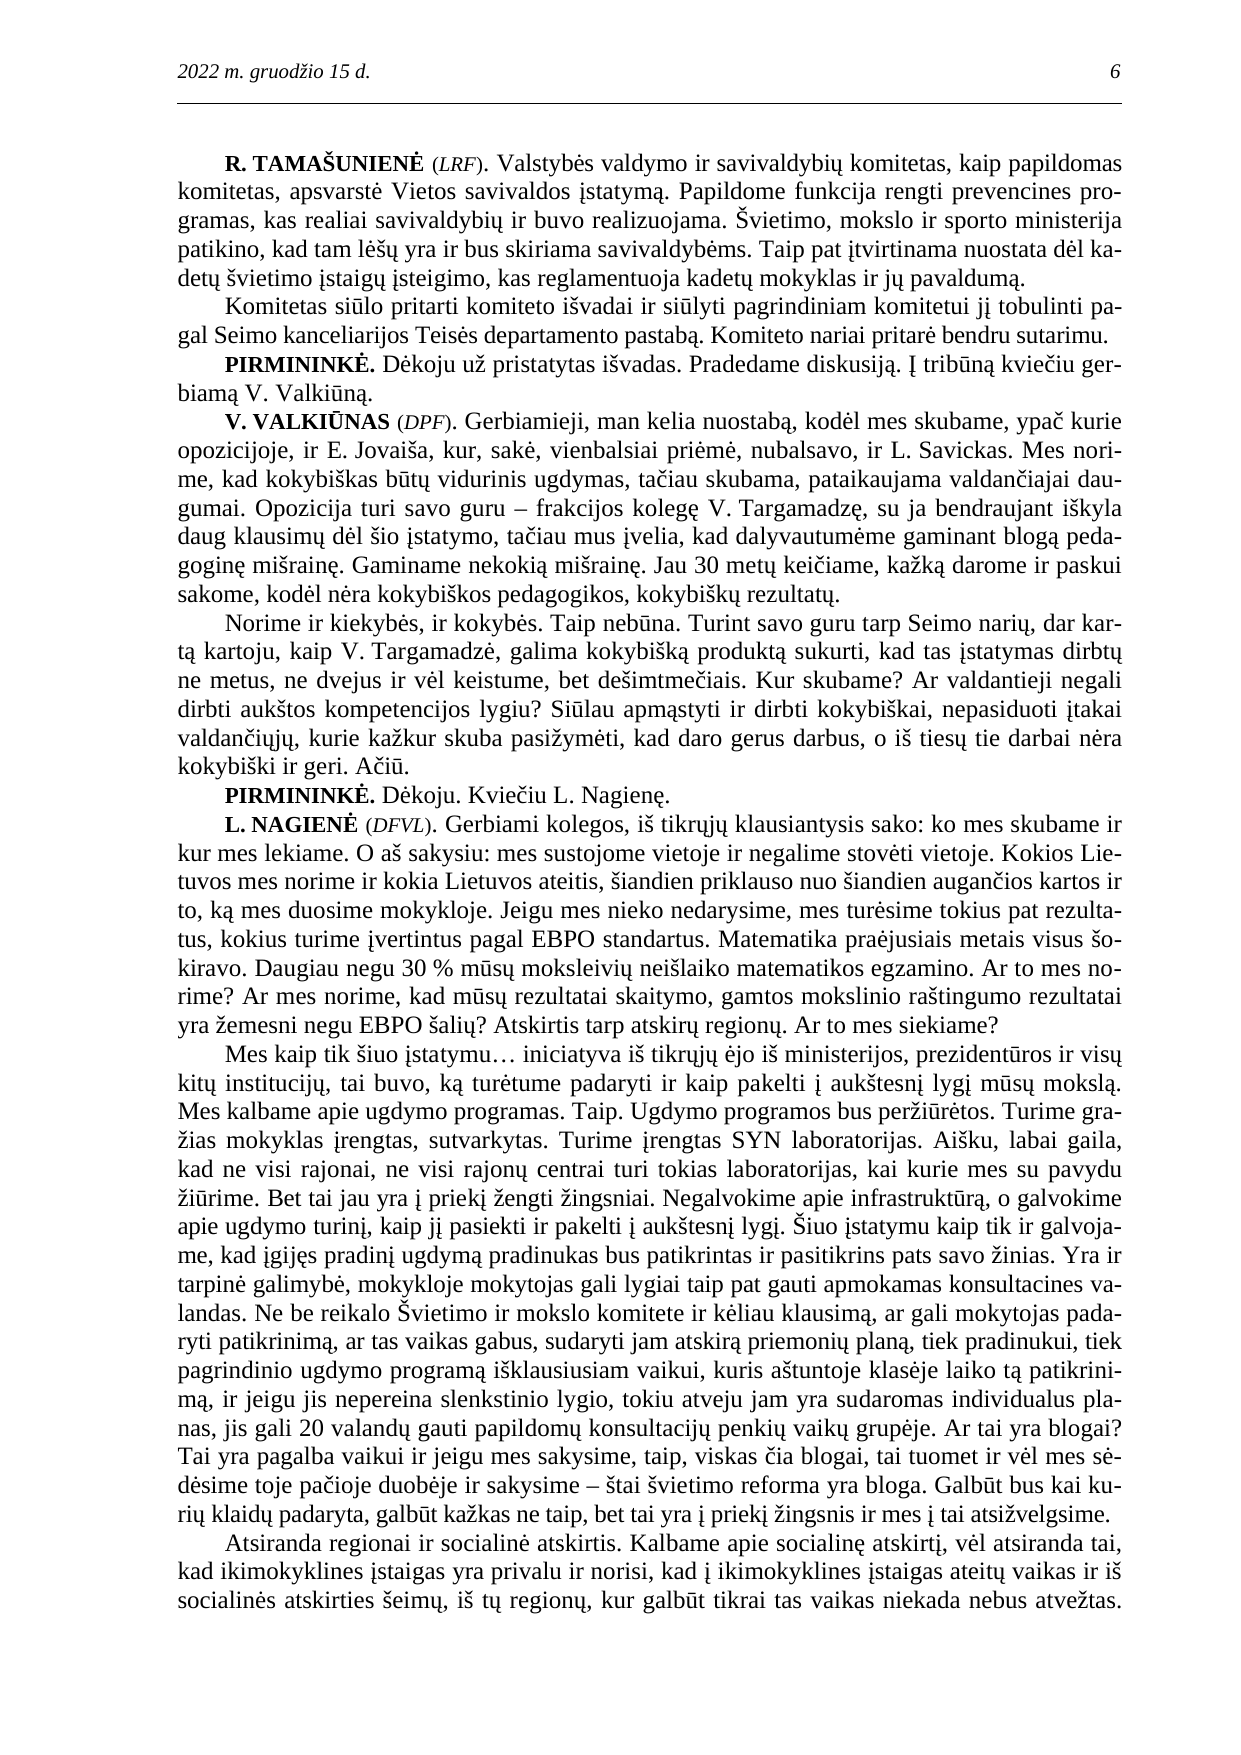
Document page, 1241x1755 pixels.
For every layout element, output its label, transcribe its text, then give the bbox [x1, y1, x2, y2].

text PIRMININKĖ. Dė­ko­ju už pri­sta­ty­tas iš­va­das. Pra­de­da­me dis­ku­si­ją. Į tri­bū­ną kvie­čiu ger­bia­mą V. Val­kiū­ną. [177, 349, 1122, 406]
text PIRMININKĖ. Dė­ko­ju. Kvie­čiu L. Na­gie­nę. [177, 780, 1122, 809]
text At­si­ran­da re­gio­nai ir so­cia­li­nė at­skir­tis. Kal­ba­me apie so­cia­li­nę at­skir­tį, vėl at­si­ran­da tai, kad iki­mo­kyk­li­nes įstai­gas yra pri­va­lu ir no­ri­si, kad į iki­mo­kyk­li­nes įstai­gas at­ei­tų vai­kas ir iš so­cia­li­nės at­skir­ties šei­mų, iš tų re­gio­nų, kur gal­būt tik­rai tas vai­kas nie­ka­da ne­bus at­vež­tas. [177, 1528, 1122, 1614]
text L. NAGIENĖ (DFVL). Ger­bia­mi ko­le­gos, iš tik­rų­jų klau­sian­ty­sis sa­ko: ko mes sku­ba­me ir kur mes le­kia­me. O aš sa­ky­siu: mes su­sto­jo­me vie­to­je ir ne­ga­li­me sto­vė­ti vie­to­je. Ko­kios Lie­tu­vos mes no­ri­me ir ko­kia Lie­tu­vos at­ei­tis, šian­dien pri­klau­so nuo šian­dien au­gan­čios kar­tos ir to, ką mes duo­si­me mo­kyk­lo­je. Jei­gu mes nie­ko ne­da­ry­si­me, mes tu­rė­si­me to­kius pat re­zul­ta­tus, ko­kius tu­ri­me įver­tin­tus pa­gal EBPO stan­dar­tus. Ma­te­ma­ti­ka pra­ėju­siais me­tais vi­sus šo­ki­ra­vo. Dau­giau ne­gu 30 % mū­sų moks­lei­vių ne­iš­lai­ko ma­te­ma­ti­kos eg­za­mi­no. Ar to mes no­ri­me? Ar mes no­ri­me, kad mū­sų re­zul­ta­tai skai­ty­mo, gam­tos moks­li­nio raš­tin­gu­mo re­zul­ta­tai yra že­mes­ni ne­gu EBPO ša­lių? At­skir­tis tarp at­ski­rų re­gio­nų. Ar to mes sie­kia­me? [177, 809, 1122, 1039]
text V. VALKIŪNAS (DPF). Ger­bia­mie­ji, man ke­lia nuo­sta­bą, ko­dėl mes sku­ba­me, ypač ku­rie opo­zi­ci­jo­je, ir E. Jo­vai­ša, kur, sa­kė, vien­bal­siai pri­ėmė, nu­bal­sa­vo, ir L. Sa­vic­kas. Mes no­ri­me, kad ko­ky­biš­kas bū­tų vi­du­ri­nis ug­dy­mas, ta­čiau sku­ba­ma, pa­tai­kau­ja­ma val­dan­čia­jai dau­gu­mai. Opo­zi­ci­ja tu­ri sa­vo gu­ru – frak­ci­jos ko­le­gę V. Tar­ga­ma­dzę, su ja ben­drau­jant iš­ky­la daug klau­si­mų dėl šio įsta­ty­mo, ta­čiau mus įve­lia, kad da­ly­vau­tu­mė­me ga­mi­nant blo­gą pe­da­go­gi­nę miš­rai­nę. Ga­mi­na­me ne­ko­kią miš­rai­nę. Jau 30 me­tų kei­čia­me, kaž­ką da­ro­me ir pas­kui sa­ko­me, ko­dėl nė­ra ko­ky­biš­kos pe­da­go­gi­kos, ko­ky­biš­kų re­zul­ta­tų. [177, 406, 1122, 608]
text No­ri­me ir kie­ky­bės, ir ko­ky­bės. Taip ne­bū­na. Tu­rint sa­vo gu­ru tarp Sei­mo na­rių, dar kar­tą kar­to­ju, kaip V. Tar­ga­ma­dzė, ga­li­ma ko­ky­biš­ką pro­duk­tą su­kur­ti, kad tas įsta­ty­mas dirb­tų ne me­tus, ne dve­jus ir vėl keis­tu­me, bet de­šimt­me­čiais. Kur sku­ba­me? Ar val­dan­tie­ji ne­ga­li dir­b­ti aukš­tos kom­pe­ten­ci­jos ly­giu? Siū­lau ap­mąs­ty­ti ir dirb­ti ko­ky­biš­kai, ne­pa­si­duo­ti įta­kai val­dan­čių­jų, ku­rie kaž­kur sku­ba pa­si­žy­mė­ti, kad da­ro ge­rus dar­bus, o iš tie­sų tie dar­bai nė­ra ko­ky­biš­ki ir ge­ri. Ačiū. [177, 608, 1122, 780]
text Mes kaip tik šiuo įsta­ty­mu… ini­cia­ty­va iš tik­rų­jų ėjo iš mi­nis­te­ri­jos, pre­zi­den­tū­ros ir vi­sų ki­tų ins­ti­tu­ci­jų, tai bu­vo, ką tu­rė­tu­me pa­da­ry­ti ir kaip pa­kel­ti į aukš­tes­nį ly­gį mū­sų moks­lą. Mes kal­ba­me apie ug­dy­mo pro­gra­mas. Taip. Ug­dy­mo pro­gra­mos bus per­žiū­rė­tos. Tu­ri­me gra­žias mo­kyk­las įreng­tas, su­tvar­ky­tas. Tu­ri­me įreng­tas SYN la­bo­ra­to­ri­jas. Aiš­ku, la­bai gai­la, kad ne vi­si ra­jo­nai, ne vi­si ra­jo­nų cen­trai tu­ri to­kias la­bo­ra­to­ri­jas, kai ku­rie mes su pa­vy­du žiū­ri­me. Bet tai jau yra į prie­kį ženg­ti žings­niai. Ne­gal­vo­ki­me apie in­fra­struk­tū­rą, o gal­vo­ki­me apie ug­dy­mo tu­ri­nį, kaip jį pa­siek­ti ir pa­kel­ti į aukš­tes­nį ly­gį. Šiuo įsta­ty­mu kaip tik ir gal­vo­ja­me, kad įgi­jęs pra­di­nį ug­dy­mą pra­di­nu­kas bus pa­tik­rin­tas ir pa­si­tik­rins pats sa­vo ži­nias. Yra ir tar­pi­nė ga­li­my­bė, mo­kyk­lo­je mo­ky­to­jas ga­li ly­giai taip pat gau­ti ap­mo­ka­mas kon­sul­ta­ci­nes va­lan­das. Ne be rei­ka­lo Švie­ti­mo ir moks­lo ko­mi­te­te ir kė­liau klau­si­mą, ar ga­li mo­ky­to­jas pa­da­ry­ti pa­tik­ri­ni­mą, ar tas vai­kas ga­bus, su­da­ry­ti jam at­ski­rą prie­mo­nių pla­ną, tiek pra­di­nu­kui, tiek pa­grin­di­nio ug­dy­mo pro­gra­mą iš­klau­siu­siam vai­kui, ku­ris aš­tun­to­je kla­sė­je lai­ko tą pa­tik­ri­ni­mą, ir jei­gu jis ne­per­ei­na slenks­ti­nio ly­gio, to­kiu at­ve­ju jam yra su­da­ro­mas in­di­vi­du­a­lus pla­nas, jis ga­li 20 va­lan­dų gau­ti pa­pil­do­mų kon­sul­ta­ci­jų pen­kių vai­kų gru­pė­je. Ar tai yra blo­gai? Tai yra pa­gal­ba vai­kui ir jei­gu mes sa­ky­si­me, taip, vis­kas čia blo­gai, tai tuo­met ir vėl mes sė­dė­si­me to­je pa­čio­je duo­bė­je ir sa­ky­si­me – štai švie­ti­mo re­for­ma yra blo­ga. Gal­būt bus kai ku­rių klai­dų pa­da­ry­ta, gal­būt kaž­kas ne taip, bet tai yra į prie­kį žings­nis ir mes į tai at­si­žvelg­si­me. [177, 1039, 1122, 1528]
text Ko­mi­te­tas siū­lo pri­tar­ti ko­mi­te­to iš­va­dai ir siū­ly­ti pa­grin­di­niam ko­mi­te­tui jį to­bu­lin­ti pa­gal Sei­mo kan­ce­lia­ri­jos Tei­sės de­par­ta­men­to pa­sta­bą. Ko­mi­te­to na­riai pri­ta­rė ben­dru su­ta­ri­mu. [177, 291, 1122, 349]
text R. TAMAŠUNIENĖ (LRF). Vals­ty­bės val­dy­mo ir sa­vi­val­dy­bių ko­mi­te­tas, kaip pa­pil­do­mas ko­mi­te­tas, ap­svars­tė Vie­tos sa­vi­val­dos įsta­ty­mą. Pa­pil­do­me funk­ci­ja reng­ti pre­ven­ci­nes pro­gra­mas, kas re­a­liai sa­vi­val­dy­bių ir bu­vo re­a­li­zuo­ja­ma. Švie­ti­mo, moks­lo ir spor­to mi­nis­te­ri­ja pa­ti­ki­no, kad tam lė­šų yra ir bus ski­ria­ma sa­vi­val­dy­bėms. Taip pat įtvir­ti­na­ma nuo­sta­ta dėl ka­de­tų švie­ti­mo įstai­gų įstei­gi­mo, kas ­reg­la­men­tuo­ja ka­de­tų mo­kyk­las ir jų pa­val­du­mą. [177, 148, 1122, 291]
